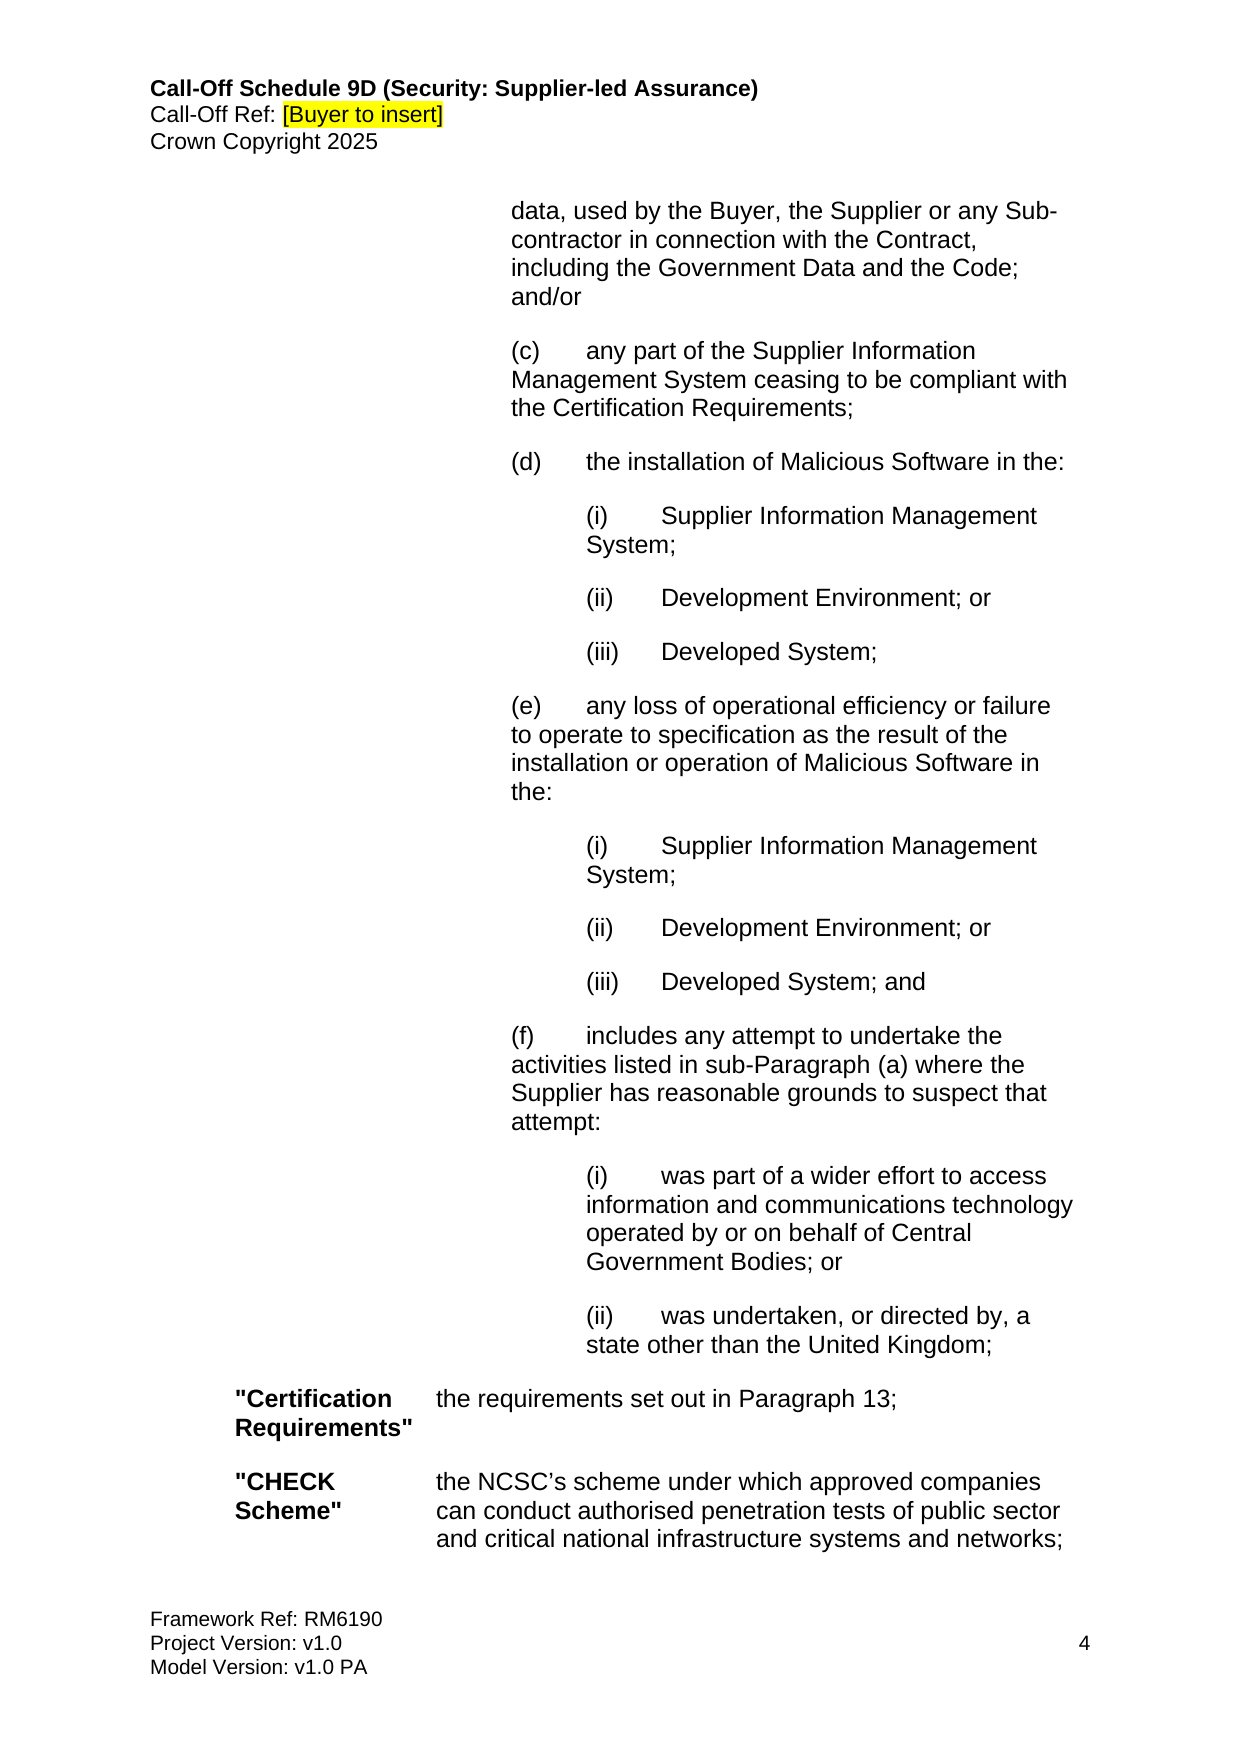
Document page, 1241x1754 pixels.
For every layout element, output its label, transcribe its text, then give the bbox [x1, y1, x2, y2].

table_cell the requirements set out in Paragraph 13; [425, 1372, 1090, 1454]
table_cell "CHECK Scheme" [224, 1455, 424, 1566]
table_cell [224, 184, 424, 1371]
table_cell the NCSC’s scheme under which approved companies can conduct authorised penetration tests of public sector and critical national infrastructure systems and networks; [425, 1455, 1090, 1566]
table_cell "Certification Requirements" [224, 1372, 424, 1454]
table_cell the occurrence of: any unauthorised access to or use of the Services, the Buyer Premises, the Sites, the Supplier Information Management System and/or any information or data used by the Buyer, the Supplier or any Sub-contractor in connection with the Contract, including the Government Data and the Code; the loss (physical or otherwise), corruption and/or unauthorised disclosure of any information or data, including copies of such information or data, used by the Buyer, the Supplier or any Sub-contractor in connection with the Contract, including the Government Data and the Code; and/or any part of the Supplier Information Management System ceasing to be compliant with the Certification Requirements; the installation of Malicious Software in the: Supplier Information Management System; Development Environment; or Developed System; any loss of operational efficiency or failure to operate to specification as the result of the installation or operation of Malicious Software in the: Supplier Information Management System; Development Environment; or Developed System; and includes any attempt to undertake the activities listed in sub-Paragraph (a) where the Supplier has reasonable grounds to suspect that attempt: was part of a wider effort to access information and communications technology operated by or on behalf of Central Government Bodies; or was undertaken, or directed by, a state other than the United Kingdom; [425, 184, 1090, 1371]
